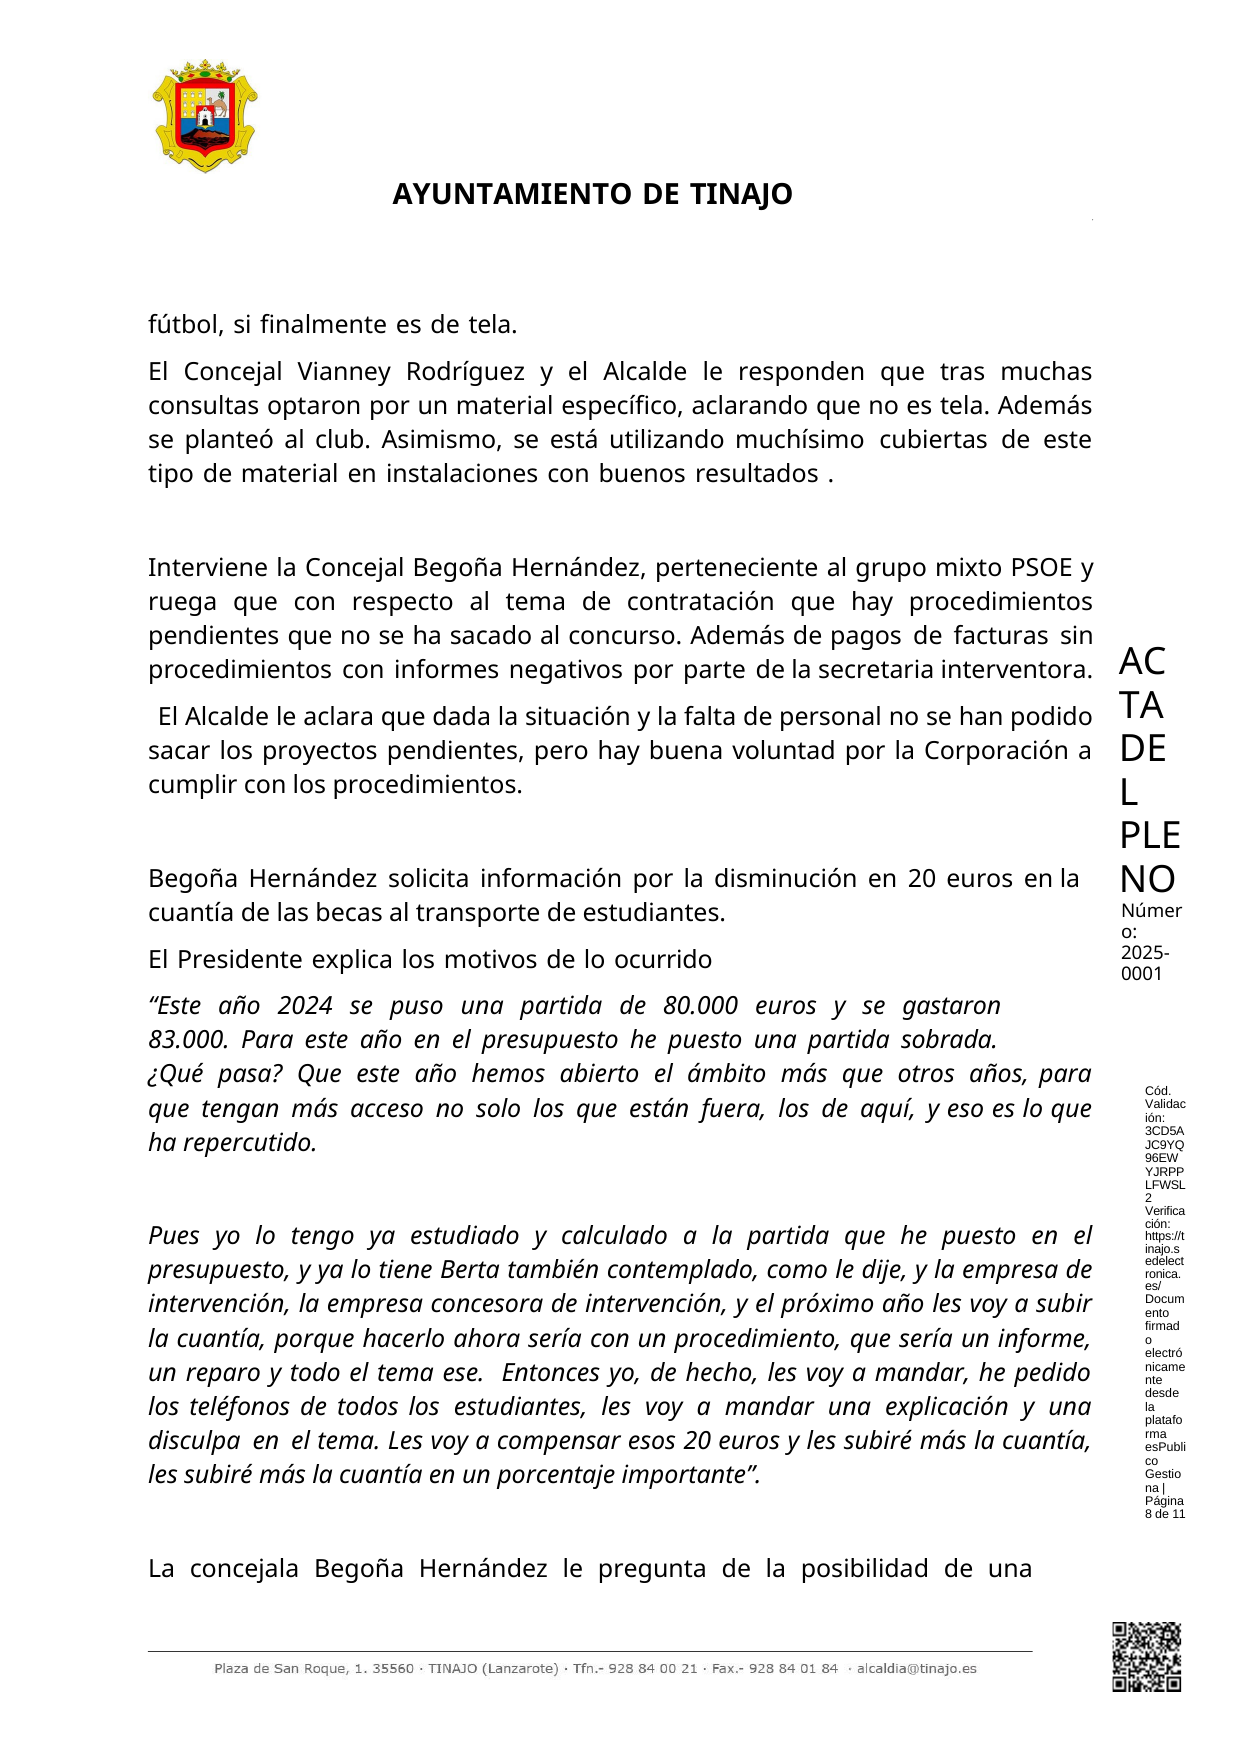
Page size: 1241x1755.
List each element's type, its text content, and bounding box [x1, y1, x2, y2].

text Verificación: https://tinajo.sedelectronica.es/ [1145, 1206, 1186, 1293]
text Pues yo lo tengo ya estudiado y calculado a la partida que he puesto en el presupuesto, y ya lo tiene Berta también contemplado, como le dije, y la empresa de intervención, la empresa concesora de intervención, y el próximo año les voy a subir la cuantía, porque hacerlo ahora sería con un procedimiento, que sería un informe, un reparo y todo el tema ese. Entonces yo, de hecho, les voy a mandar, he pedido los teléfonos de todos los estudiantes, les voy a mandar una explicación y una disculpa en el tema. Les voy a compensar esos 20 euros y les subiré más la cuantía, les subiré más la cuantía en un porcentaje importante”. [148, 1218, 1092, 1491]
text 83.000. Para este año en el presupuesto he puesto una partida sobrada. [148, 1022, 1105, 1056]
text ¿Qué pasa? Que este año hemos abierto el ámbito más que otros años, para que tengan más acceso no solo los que están fuera, los de aquí, y eso es lo que ha repercutido. [148, 1056, 1092, 1158]
text El Presidente explica los motivos de lo ocurrido [148, 941, 1105, 975]
text El Alcalde le aclara que dada la situación y la falta de personal no se han podido sacar los proyectos pendientes, pero hay buena voluntad por la Corporación a cumplir con los procedimientos. [148, 699, 1093, 801]
text Documento firmado electrónicamente desde la plataforma esPublico Gestiona | Página 8 de 11 [1145, 1293, 1186, 1522]
text “Este año 2024 se puso una partida de 80.000 euros y se gastaron [148, 988, 1105, 1022]
text fútbol, si finalmente es de tela. [148, 307, 1105, 341]
text Begoña Hernández solicita información por la disminución en 20 euros en la cuantía de las becas al transporte de estudiantes. [148, 861, 1105, 929]
text La concejala Begoña Hernández le pregunta de la posibilidad de una [148, 1551, 1105, 1584]
text Número: 2025-0001 Fecha: 29/10/2025 [1121, 901, 1186, 985]
text Interviene la Concejal Begoña Hernández, perteneciente al grupo mixto PSOE y ruega que con respecto al tema de contratación que hay procedimientos pendientes que no se ha sacado al concurso. Además de pagos de facturas sin procedimientos con informes negativos por parte de la secretaria interventora. [148, 550, 1093, 686]
text ACTA DEL PLENO [1119, 640, 1186, 901]
text El Concejal Vianney Rodríguez y el Alcalde le responden que tras muchas consultas optaron por un material específico, aclarando que no es tela. Además se planteó al club. Asimismo, se está utilizando muchísimo cubiertas de este tipo de material en instalaciones con buenos resultados . [148, 354, 1093, 490]
text Cód. Validación: 3CD5AJC9YQ96EWYJRPPLFWSL2 [1145, 1085, 1186, 1206]
